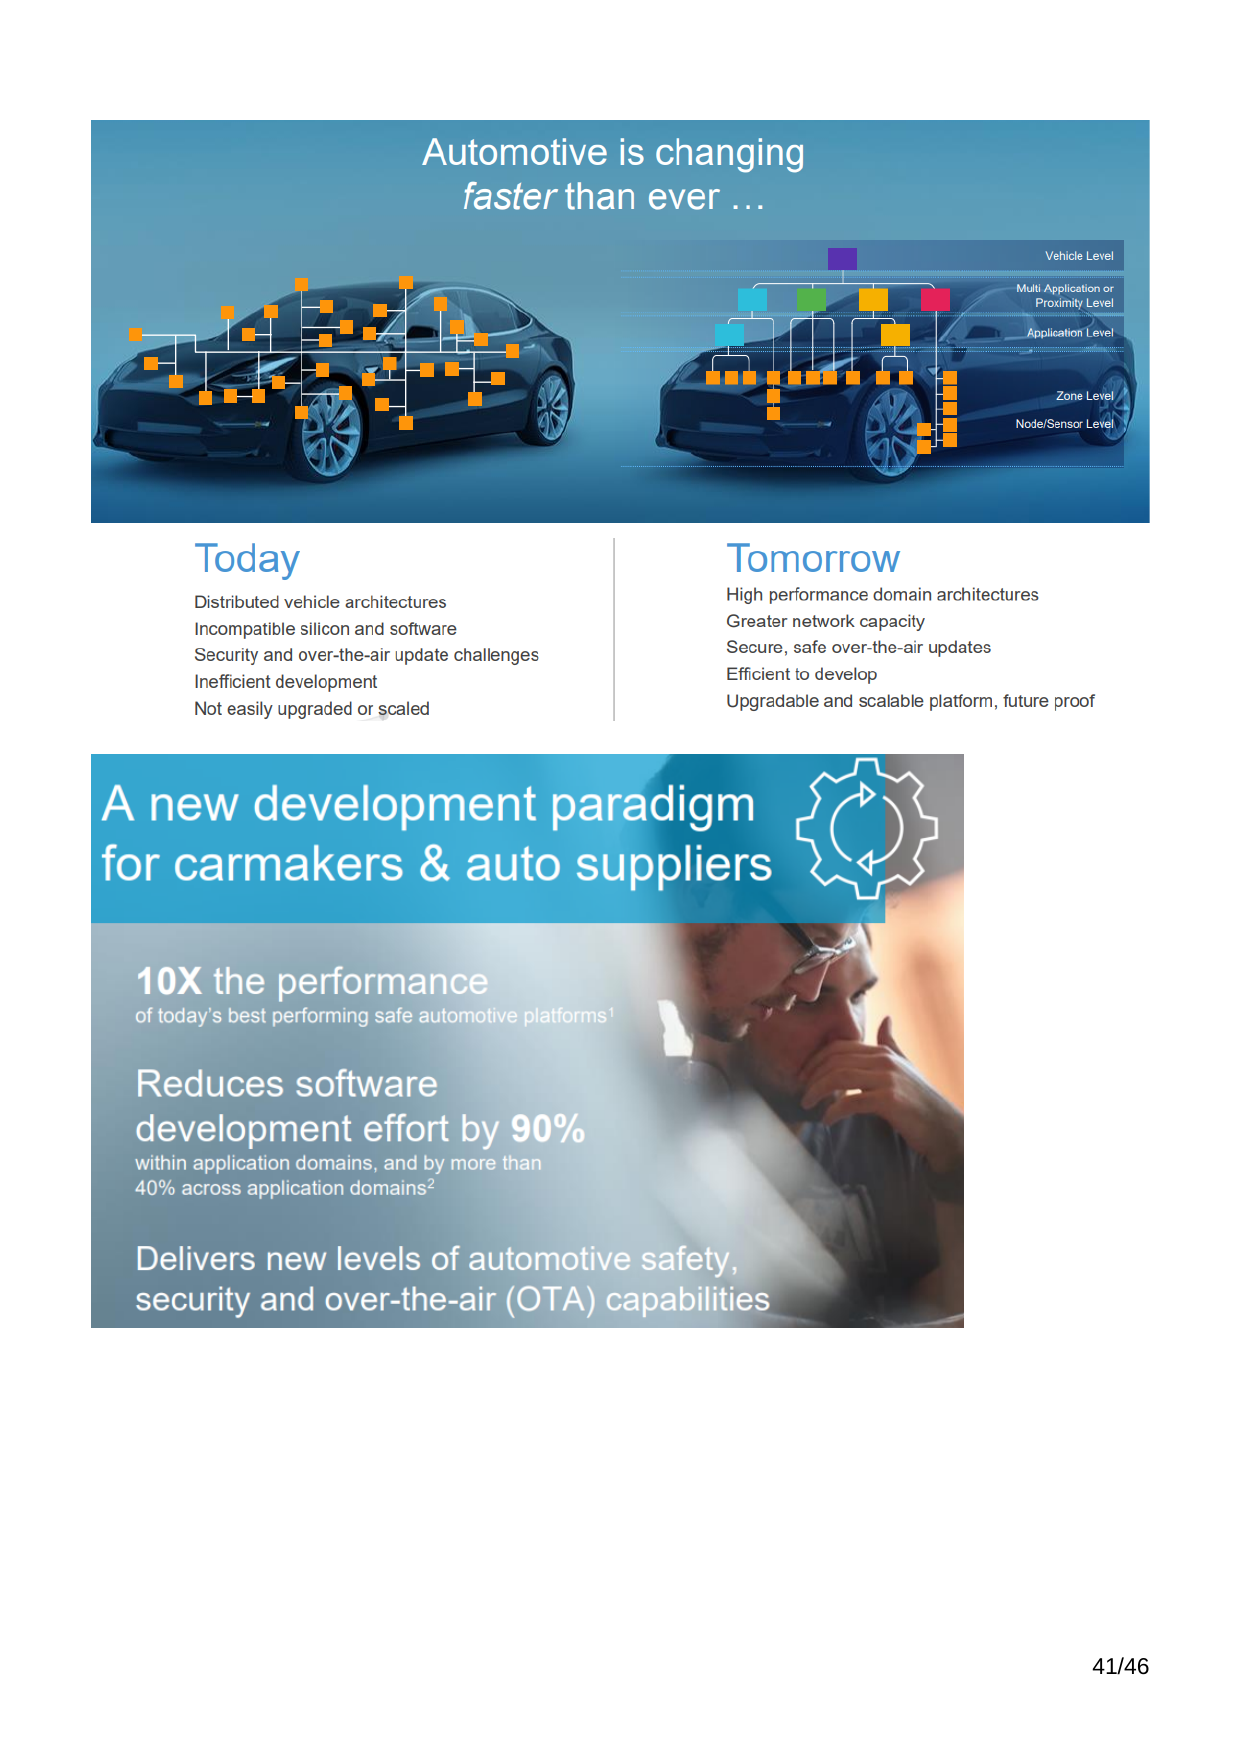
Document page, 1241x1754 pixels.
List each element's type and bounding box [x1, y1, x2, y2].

picture [91, 120, 1150, 721]
picture [91, 754, 964, 1328]
